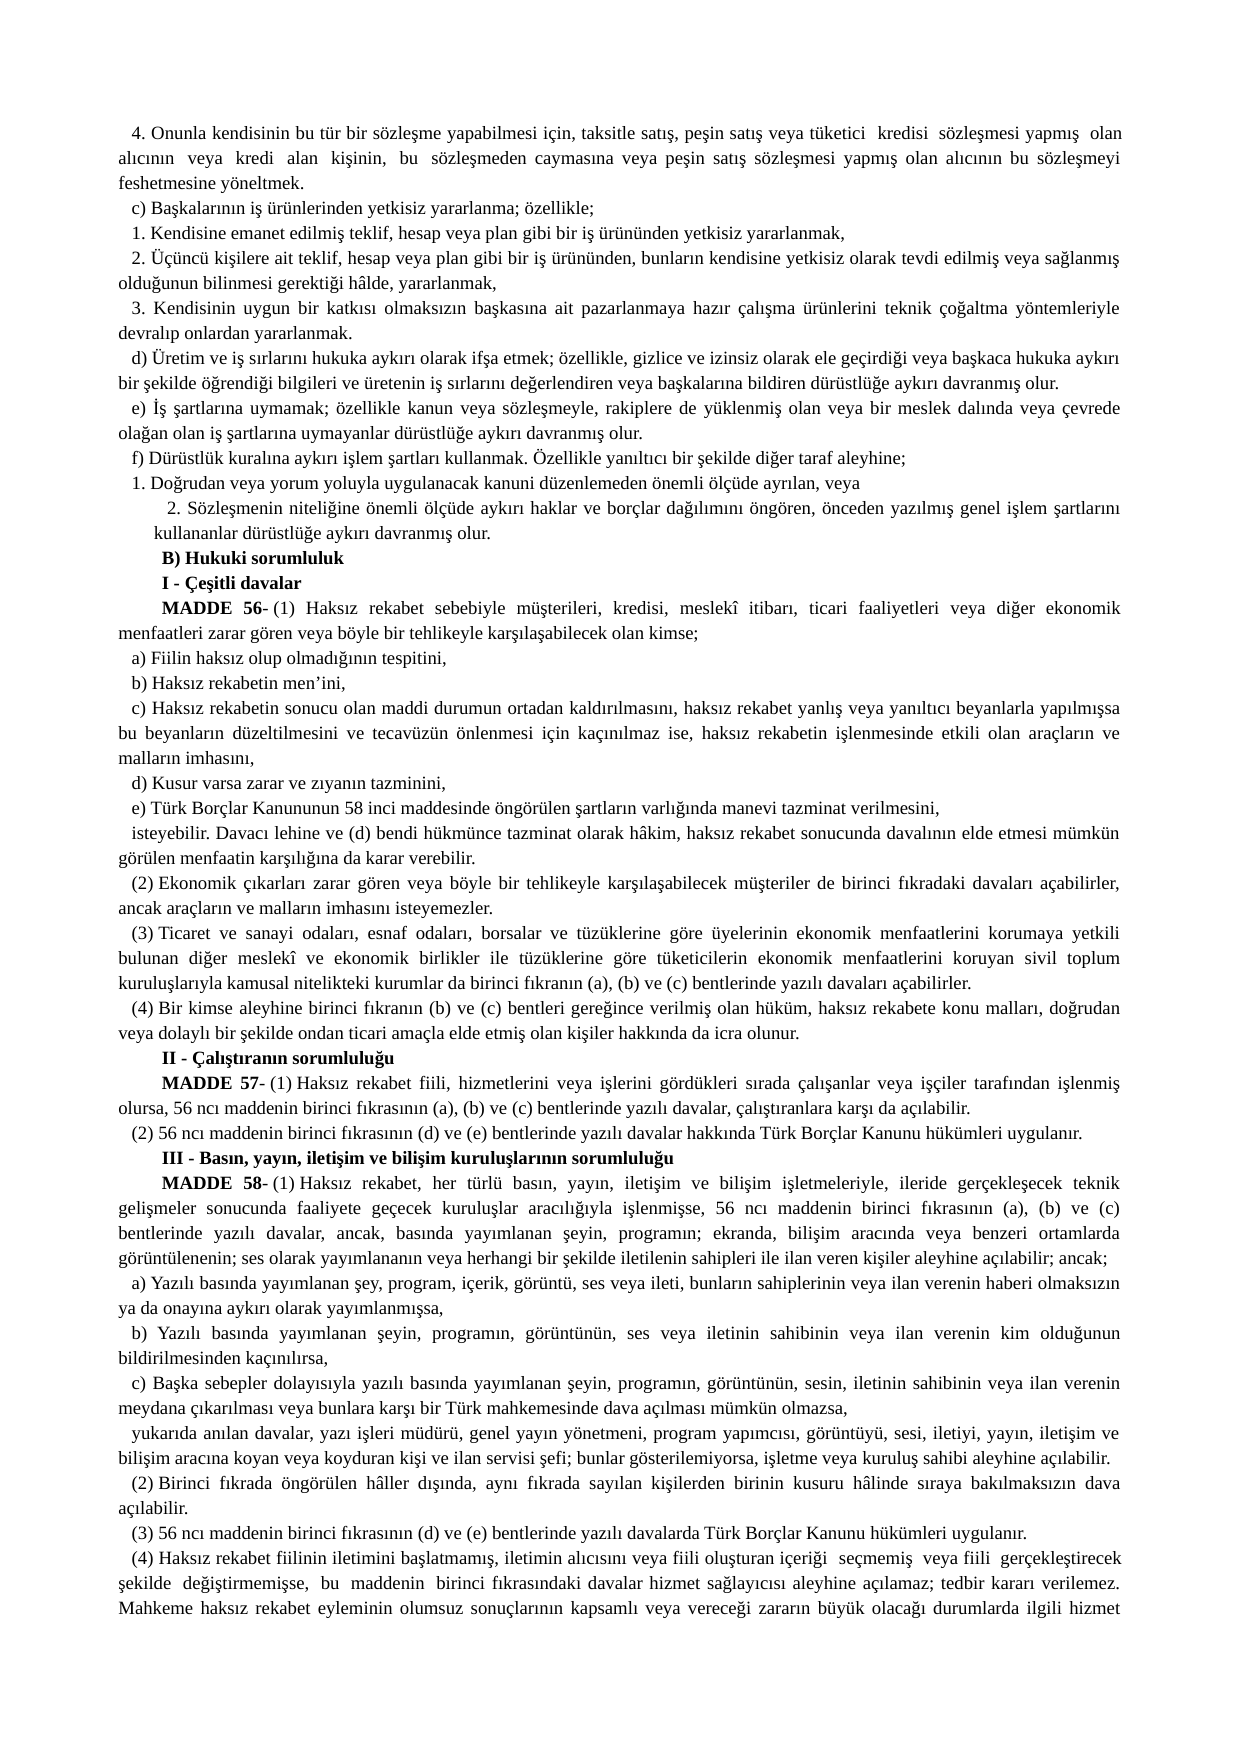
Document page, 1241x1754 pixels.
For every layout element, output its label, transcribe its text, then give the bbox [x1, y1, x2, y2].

text (2) Birinci fıkrada öngörülen hâller dışında, aynı fıkrada sayılan kişilerden birinin kusuru hâlinde sıraya bakılmaksızın dava açılabilir. [118, 1468, 1122, 1518]
text a) Fiilin haksız olup olmadığının tespitini, [118, 643, 1122, 668]
text yukarıda anılan davalar, yazı işleri müdürü, genel yayın yönetmeni, program yapımcısı, görüntüyü, sesi, iletiyi, yayın, iletişim ve bilişim aracına koyan veya koyduran kişi ve ilan servisi şefi; bunlar gösterilemiyorsa, işletme veya kuruluş sahibi aleyhine açılabilir. [118, 1418, 1122, 1468]
text 2. Üçüncü kişilere ait teklif, hesap veya plan gibi bir iş ürününden, bunların kendisine yetkisiz olarak tevdi edilmiş veya sağlanmış olduğunun bilinmesi gerektiği hâlde, yararlanmak, [118, 243, 1122, 293]
text 1. Kendisine emanet edilmiş teklif, hesap veya plan gibi bir iş ürününden yetkisiz yararlanmak, [118, 218, 1122, 243]
text 1. Doğrudan veya yorum yoluyla uygulanacak kanuni düzenlemeden önemli ölçüde ayrılan, veya [118, 468, 1122, 493]
text I - Çeşitli davalar [118, 568, 1122, 593]
text (3) Ticaret ve sanayi odaları, esnaf odaları, borsalar ve tüzüklerine göre üyelerinin ekonomik menfaatlerini korumaya yetkili bulunan diğer meslekî ve ekonomik birlikler ile tüzüklerine göre tüketicilerin ekonomik menfaatlerini koruyan sivil toplum kuruluşlarıyla kamusal nitelikteki kurumlar da birinci fıkranın (a), (b) ve (c) bentlerinde yazılı davaları açabilirler. [118, 918, 1122, 993]
text (4) Haksız rekabet fiilinin iletimini başlatmamış, iletimin alıcısını veya fiili oluşturan içeriği seçmemiş veya fiili gerçekleştirecek şekilde değiştirmemişse, bu maddenin birinci fıkrasındaki davalar hizmet sağlayıcısı aleyhine açılamaz; tedbir kararı verilemez. Mahkeme haksız rekabet eyleminin olumsuz sonuçlarının kapsamlı veya vereceği zararın büyük olacağı durumlarda ilgili hizmet [118, 1543, 1122, 1618]
text f) Dürüstlük kuralına aykırı işlem şartları kullanmak. Özellikle yanıltıcı bir şekilde diğer taraf aleyhine; [118, 443, 1122, 468]
text 2. Sözleşmenin niteliğine önemli ölçüde aykırı haklar ve borçlar dağılımını öngören, önceden yazılmış genel işlem şartlarını kullananlar dürüstlüğe aykırı davranmış olur. [153, 493, 1122, 543]
text MADDE 58- (1) Haksız rekabet, her türlü basın, yayın, iletişim ve bilişim işletmeleriyle, ileride gerçekleşecek teknik gelişmeler sonucunda faaliyete geçecek kuruluşlar aracılığıyla işlenmişse, 56 ncı maddenin birinci fıkrasının (a), (b) ve (c) bentlerinde yazılı davalar, ancak, basında yayımlanan şeyin, programın; ekranda, bilişim aracında veya benzeri ortamlarda görüntülenenin; ses olarak yayımlananın veya herhangi bir şekilde iletilenin sahipleri ile ilan veren kişiler aleyhine açılabilir; ancak; [118, 1168, 1122, 1268]
text B) Hukuki sorumluluk [118, 543, 1122, 568]
text d) Kusur varsa zarar ve zıyanın tazminini, [118, 768, 1122, 793]
text d) Üretim ve iş sırlarını hukuka aykırı olarak ifşa etmek; özellikle, gizlice ve izinsiz olarak ele geçirdiği veya başkaca hukuka aykırı bir şekilde öğrendiği bilgileri ve üretenin iş sırlarını değerlendiren veya başkalarına bildiren dürüstlüğe aykırı davranmış olur. [118, 343, 1122, 393]
text III - Basın, yayın, iletişim ve bilişim kuruluşlarının sorumluluğu [118, 1143, 1122, 1168]
text b) Yazılı basında yayımlanan şeyin, programın, görüntünün, ses veya iletinin sahibinin veya ilan verenin kim olduğunun bildirilmesinden kaçınılırsa, [118, 1318, 1122, 1368]
text (2) 56 ncı maddenin birinci fıkrasının (d) ve (e) bentlerinde yazılı davalar hakkında Türk Borçlar Kanunu hükümleri uygulanır. [118, 1118, 1122, 1143]
text c) Başkalarının iş ürünlerinden yetkisiz yararlanma; özellikle; [118, 193, 1122, 218]
text e) Türk Borçlar Kanununun 58 inci maddesinde öngörülen şartların varlığında manevi tazminat verilmesini, [118, 793, 1122, 818]
text b) Haksız rekabetin men’ini, [118, 668, 1122, 693]
text MADDE 57- (1) Haksız rekabet fiili, hizmetlerini veya işlerini gördükleri sırada çalışanlar veya işçiler tarafından işlenmiş olursa, 56 ncı maddenin birinci fıkrasının (a), (b) ve (c) bentlerinde yazılı davalar, çalıştıranlara karşı da açılabilir. [118, 1068, 1122, 1118]
text a) Yazılı basında yayımlanan şey, program, içerik, görüntü, ses veya ileti, bunların sahiplerinin veya ilan verenin haberi olmaksızın ya da onayına aykırı olarak yayımlanmışsa, [118, 1268, 1122, 1318]
text 3. Kendisinin uygun bir katkısı olmaksızın başkasına ait pazarlanmaya hazır çalışma ürünlerini teknik çoğaltma yöntemleriyle devralıp onlardan yararlanmak. [118, 293, 1122, 343]
text isteyebilir. Davacı lehine ve (d) bendi hükmünce tazminat olarak hâkim, haksız rekabet sonucunda davalının elde etmesi mümkün görülen menfaatin karşılığına da karar verebilir. [118, 818, 1122, 868]
text (4) Bir kimse aleyhine birinci fıkranın (b) ve (c) bentleri gereğince verilmiş olan hüküm, haksız rekabete konu malları, doğrudan veya dolaylı bir şekilde ondan ticari amaçla elde etmiş olan kişiler hakkında da icra olunur. [118, 993, 1122, 1043]
text c) Haksız rekabetin sonucu olan maddi durumun ortadan kaldırılmasını, haksız rekabet yanlış veya yanıltıcı beyanlarla yapılmışsa bu beyanların düzeltilmesini ve tecavüzün önlenmesi için kaçınılmaz ise, haksız rekabetin işlenmesinde etkili olan araçların ve malların imhasını, [118, 693, 1122, 768]
text (2) Ekonomik çıkarları zarar gören veya böyle bir tehlikeyle karşılaşabilecek müşteriler de birinci fıkradaki davaları açabilirler, ancak araçların ve malların imhasını isteyemezler. [118, 868, 1122, 918]
text (3) 56 ncı maddenin birinci fıkrasının (d) ve (e) bentlerinde yazılı davalarda Türk Borçlar Kanunu hükümleri uygulanır. [118, 1518, 1122, 1543]
text 4. Onunla kendisinin bu tür bir sözleşme yapabilmesi için, taksitle satış, peşin satış veya tüketici kredisi sözleşmesi yapmış olan alıcının veya kredi alan kişinin, bu sözleşmeden caymasına veya peşin satış sözleşmesi yapmış olan alıcının bu sözleşmeyi feshetmesine yöneltmek. [118, 118, 1122, 193]
text c) Başka sebepler dolayısıyla yazılı basında yayımlanan şeyin, programın, görüntünün, sesin, iletinin sahibinin veya ilan verenin meydana çıkarılması veya bunlara karşı bir Türk mahkemesinde dava açılması mümkün olmazsa, [118, 1368, 1122, 1418]
text e) İş şartlarına uymamak; özellikle kanun veya sözleşmeyle, rakiplere de yüklenmiş olan veya bir meslek dalında veya çevrede olağan olan iş şartlarına uymayanlar dürüstlüğe aykırı davranmış olur. [118, 393, 1122, 443]
text II - Çalıştıranın sorumluluğu [118, 1043, 1122, 1068]
text MADDE 56- (1) Haksız rekabet sebebiyle müşterileri, kredisi, meslekî itibarı, ticari faaliyetleri veya diğer ekonomik menfaatleri zarar gören veya böyle bir tehlikeyle karşılaşabilecek olan kimse; [118, 593, 1122, 643]
